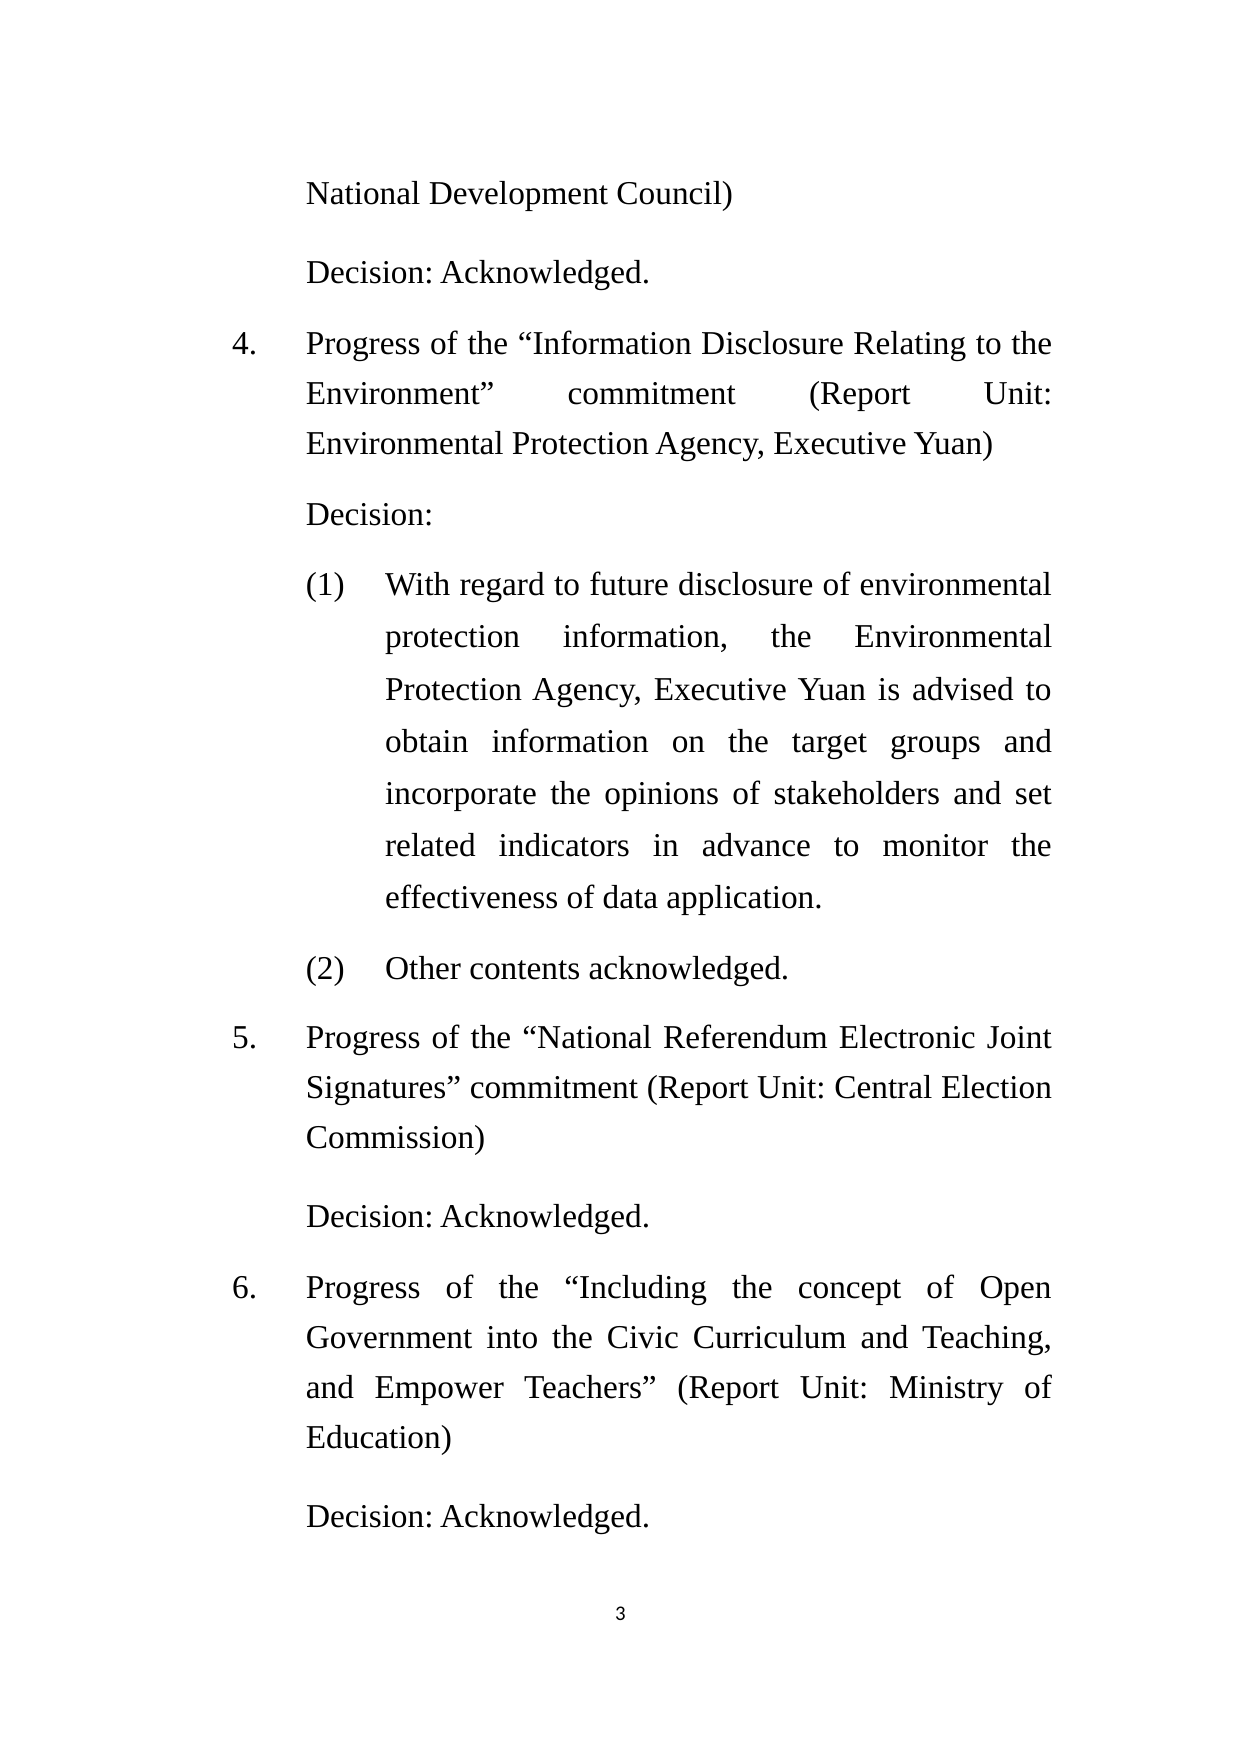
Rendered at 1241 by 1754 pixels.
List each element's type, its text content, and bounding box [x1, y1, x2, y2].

text Decision: Acknowledged. [306, 1177, 1053, 1239]
list Progress of the “National Referendum Electronic Joint Signatures” commitment (Report Unit: Central Election Commission) [232, 1008, 1053, 1158]
text Decision: Acknowledged. [306, 1477, 1053, 1539]
list Progress of the “Information Disclosure Relating to the Environment” commitment (Report Unit: Environmental Protection Agency, Executive Yuan) [232, 314, 1053, 464]
text Decision: Acknowledged. [306, 233, 1053, 296]
list National Development Council) [232, 162, 1053, 214]
list Other contents acknowledged. [306, 937, 1053, 989]
text Decision: [187, 483, 1053, 535]
list Progress of the “Including the concept of Open Government into the Civic Curriculum and Teaching, and Empower Teachers” (Report Unit: Ministry of Education) [232, 1258, 1053, 1458]
list With regard to future disclosure of environmental protection information, the Environmental Protection Agency, Executive Yuan is advised to obtain information on the target groups and incorporate the opinions of stakeholders and set related indicators in advance to monitor the effectiveness of data application. [306, 554, 1053, 919]
